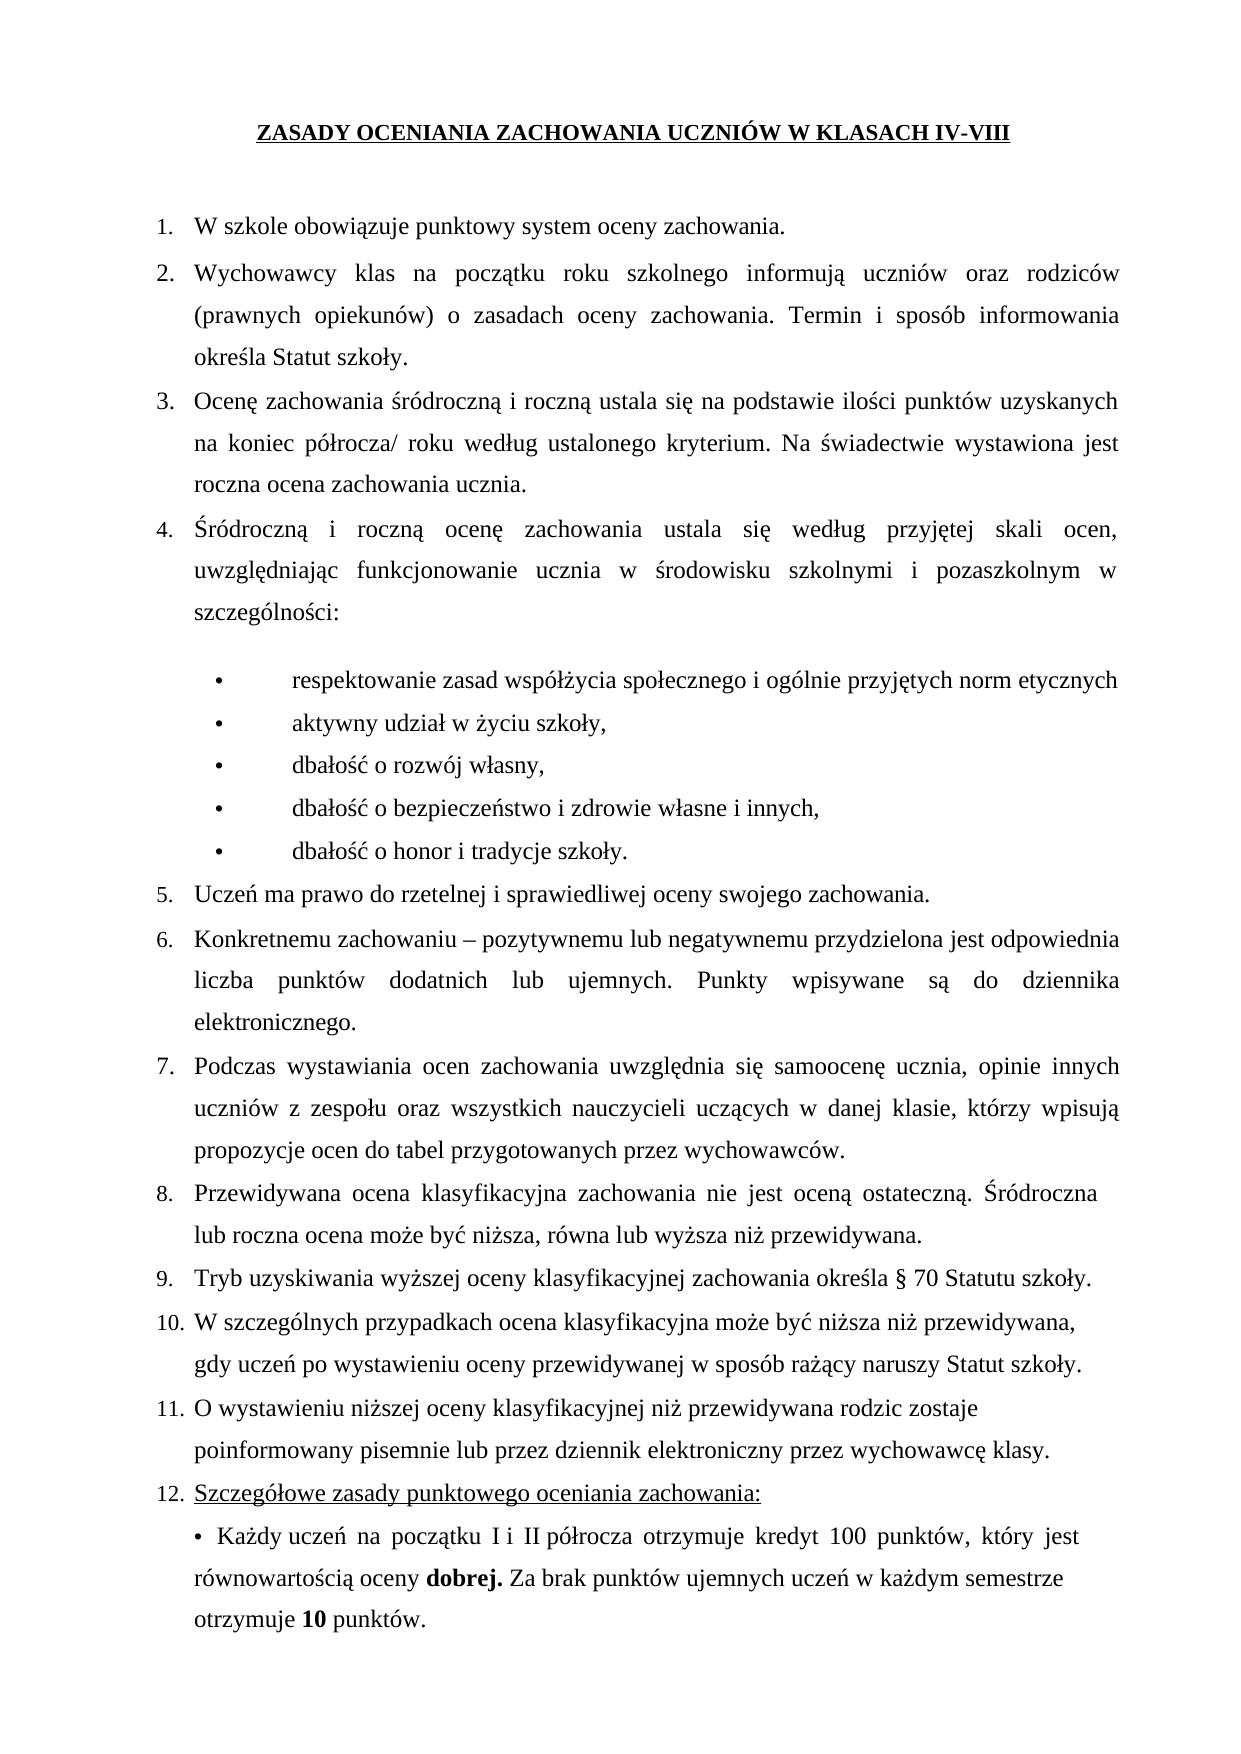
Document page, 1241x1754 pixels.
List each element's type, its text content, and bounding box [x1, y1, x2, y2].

list Ocenę zachowania śródroczną i roczną ustala się na podstawie ilości punktów uzyskanych na koniec półrocza/ roku według ustalonego kryterium. Na świadectwie wystawiona jest roczna ocena zachowania ucznia. [156, 386, 1120, 498]
list Każdy uczeń na początku I i II półrocza otrzymuje kredyt 100 punktów, który jest równowartością oceny dobrej. Za brak punktów ujemnych uczeń w każdym semestrze otrzymuje 10 punktów. [194, 1521, 1099, 1633]
list Uczeń ma prawo do rzetelnej i sprawiedliwej oceny swojego zachowania. [156, 879, 1137, 908]
list respektowanie zasad współżycia społecznego i ogólnie przyjętych norm etycznych [215, 665, 1137, 694]
list dbałość o bezpieczeństwo i zdrowie własne i innych, [215, 793, 1137, 822]
list Tryb uzyskiwania wyższej oceny klasyfikacyjnej zachowania określa § 70 Statutu szkoły. [156, 1263, 1137, 1292]
list Szczegółowe zasady punktowego oceniania zachowania: [156, 1478, 1137, 1506]
list W szczególnych przypadkach ocena klasyfikacyjna może być niższa niż przewidywana, gdy uczeń po wystawieniu oceny przewidywanej w sposób rażący naruszy Statut szkoły. [156, 1307, 1119, 1378]
list Przewidywana ocena klasyfikacyjna zachowania nie jest oceną ostateczną. Śródroczna lub roczna ocena może być niższa, równa lub wyższa niż przewidywana. [156, 1178, 1098, 1249]
list Podczas wystawiania ocen zachowania uwzględnia się samoocenę ucznia, opinie innych uczniów z zespołu oraz wszystkich nauczycieli uczących w danej klasie, którzy wpisują propozycje ocen do tabel przygotowanych przez wychowawców. [156, 1051, 1120, 1163]
list O wystawieniu niższej oceny klasyfikacyjnej niż przewidywana rodzic zostaje poinformowany pisemnie lub przez dziennik elektroniczny przez wychowawcę klasy. [156, 1393, 1051, 1464]
text ZASADY OCENIANIA ZACHOWANIA UCZNIÓW W KLASACH IV-VIII [130, 119, 1137, 145]
list dbałość o honor i tradycje szkoły. [215, 836, 1137, 865]
list Śródroczną i roczną ocenę zachowania ustala się według przyjętej skali ocen, uwzględniając funkcjonowanie ucznia w środowisku szkolnymi i pozaszkolnym w szczególności: [156, 514, 1117, 626]
list aktywny udział w życiu szkoły, [215, 708, 1137, 737]
list Konkretnemu zachowaniu – pozytywnemu lub negatywnemu przydzielona jest odpowiednia liczba punktów dodatnich lub ujemnych. Punkty wpisywane są do dziennika elektronicznego. [156, 924, 1120, 1036]
list W szkole obowiązuje punktowy system oceny zachowania. [156, 211, 1137, 240]
list dbałość o rozwój własny, [215, 751, 1137, 779]
list Wychowawcy klas na początku roku szkolnego informują uczniów oraz rodziców (prawnych opiekunów) o zasadach oceny zachowania. Termin i sposób informowania określa Statut szkoły. [156, 258, 1120, 370]
